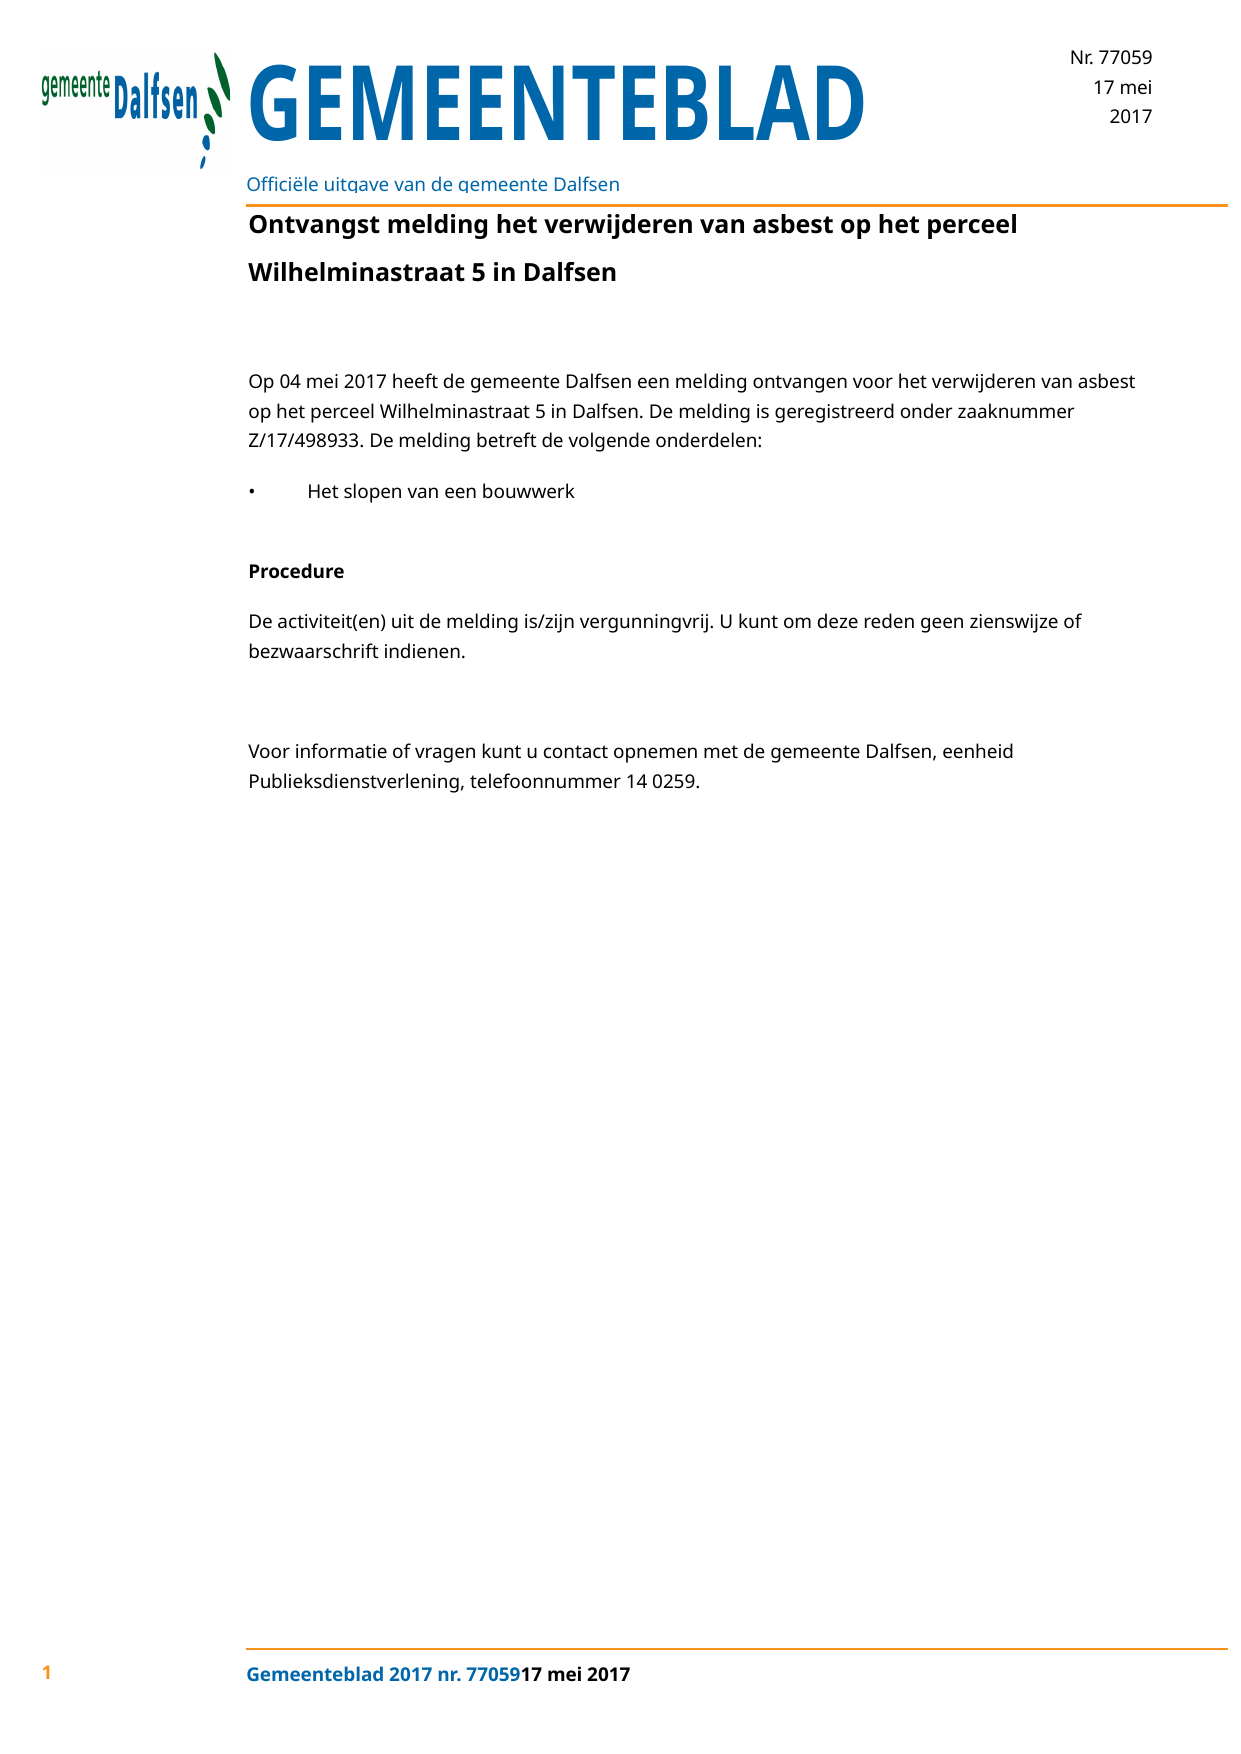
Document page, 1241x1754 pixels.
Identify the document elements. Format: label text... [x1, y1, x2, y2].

picture [41, 47, 231, 172]
text Procedure [248, 558, 1152, 584]
text De activiteit(en) uit de melding is/zijn vergunningvrij. U kunt om deze reden geen zienswijze of bezwaarschrift indienen. [248, 608, 1152, 664]
text Ontvangst melding het verwijderen van asbest op het perceel Wilhelminastraat 5 in Dalfsen [248, 207, 1152, 288]
list Het slopen van een bouwwerk [248, 478, 1152, 504]
text Voor informatie of vragen kunt u contact opnemen met de gemeente Dalfsen, eenheid Publieksdienstverlening, telefoonnummer 14 0259. [248, 739, 1152, 794]
text Op 04 mei 2017 heeft de gemeente Dalfsen een melding ontvangen voor het verwijderen van asbest op het perceel Wilhelminastraat 5 in Dalfsen. De melding is geregistreerd onder zaaknummer Z/17/498933. De melding betreft de volgende onderdelen: [248, 368, 1152, 453]
